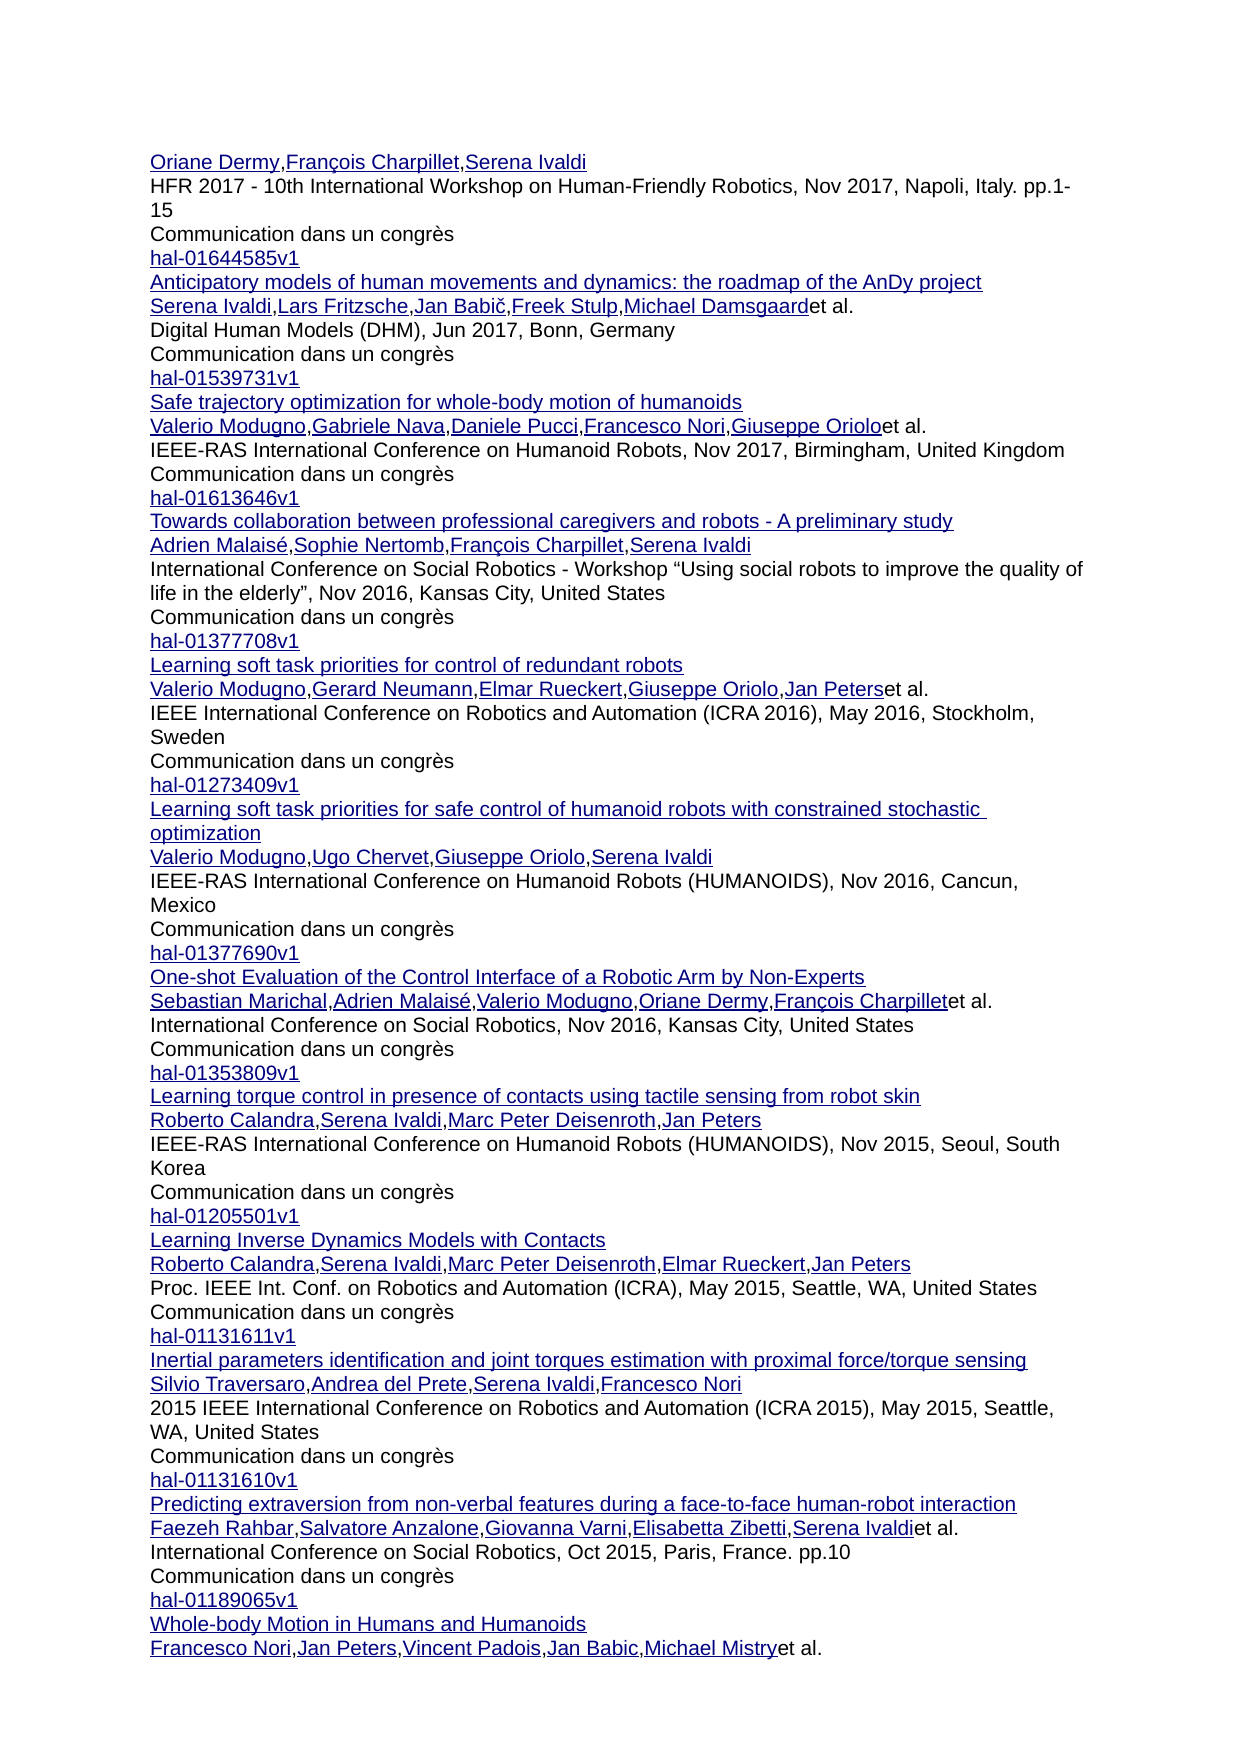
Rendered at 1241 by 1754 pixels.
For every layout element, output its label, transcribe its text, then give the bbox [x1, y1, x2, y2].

table_cell One-shot Evaluation of the Control Interface of a Robotic Arm by Non-Experts Sebastian Marichal,Adrien Malaisé,Valerio Modugno,Oriane Dermy,François Charpilletet al. International Conference on Social Robotics, Nov 2016, Kansas City, United States Communication dans un congrès hal-01353809v1 [150, 965, 1090, 1084]
table_cell Whole-body Motion in Humans and Humanoids Francesco Nori,Jan Peters,Vincent Padois,Jan Babic,Michael Mistryet al. [150, 1611, 1090, 1659]
table_cell Oriane Dermy,François Charpillet,Serena Ivaldi HFR 2017 - 10th International Workshop on Human-Friendly Robotics, Nov 2017, Napoli, Italy. pp.1-15 Communication dans un congrès hal-01644585v1 [150, 150, 1090, 270]
table_cell Learning Inverse Dynamics Models with Contacts Roberto Calandra,Serena Ivaldi,Marc Peter Deisenroth,Elmar Rueckert,Jan Peters Proc. IEEE Int. Conf. on Robotics and Automation (ICRA), May 2015, Seattle, WA, United States Communication dans un congrès hal-01131611v1 [150, 1228, 1090, 1348]
table_cell Anticipatory models of human movements and dynamics: the roadmap of the AnDy project Serena Ivaldi,Lars Fritzsche,Jan Babič,Freek Stulp,Michael Damsgaardet al. Digital Human Models (DHM), Jun 2017, Bonn, Germany Communication dans un congrès hal-01539731v1 [150, 270, 1090, 389]
table_cell Learning torque control in presence of contacts using tactile sensing from robot skin Roberto Calandra,Serena Ivaldi,Marc Peter Deisenroth,Jan Peters IEEE-RAS International Conference on Humanoid Robots (HUMANOIDS), Nov 2015, Seoul, South Korea Communication dans un congrès hal-01205501v1 [150, 1084, 1090, 1228]
table_cell Safe trajectory optimization for whole-body motion of humanoids Valerio Modugno,Gabriele Nava,Daniele Pucci,Francesco Nori,Giuseppe Orioloet al. IEEE-RAS International Conference on Humanoid Robots, Nov 2017, Birmingham, United Kingdom Communication dans un congrès hal-01613646v1 [150, 390, 1090, 509]
table_cell Predicting extraversion from non-verbal features during a face-to-face human-robot interaction Faezeh Rahbar,Salvatore Anzalone,Giovanna Varni,Elisabetta Zibetti,Serena Ivaldiet al. International Conference on Social Robotics, Oct 2015, Paris, France. pp.10 Communication dans un congrès hal-01189065v1 [150, 1492, 1090, 1611]
table_cell Inertial parameters identification and joint torques estimation with proximal force/torque sensing Silvio Traversaro,Andrea del Prete,Serena Ivaldi,Francesco Nori 2015 IEEE International Conference on Robotics and Automation (ICRA 2015), May 2015, Seattle, WA, United States Communication dans un congrès hal-01131610v1 [150, 1348, 1090, 1492]
table_cell Learning soft task priorities for control of redundant robots Valerio Modugno,Gerard Neumann,Elmar Rueckert,Giuseppe Oriolo,Jan Peterset al. IEEE International Conference on Robotics and Automation (ICRA 2016), May 2016, Stockholm, Sweden Communication dans un congrès hal-01273409v1 [150, 653, 1090, 797]
table_cell Learning soft task priorities for safe control of humanoid robots with constrained stochastic optimization Valerio Modugno,Ugo Chervet,Giuseppe Oriolo,Serena Ivaldi IEEE-RAS International Conference on Humanoid Robots (HUMANOIDS), Nov 2016, Cancun, Mexico Communication dans un congrès hal-01377690v1 [150, 797, 1090, 964]
table_cell Towards collaboration between professional caregivers and robots - A preliminary study Adrien Malaisé,Sophie Nertomb,François Charpillet,Serena Ivaldi International Conference on Social Robotics - Workshop “Using social robots to improve the quality of life in the elderly”, Nov 2016, Kansas City, United States Communication dans un congrès hal-01377708v1 [150, 509, 1090, 653]
